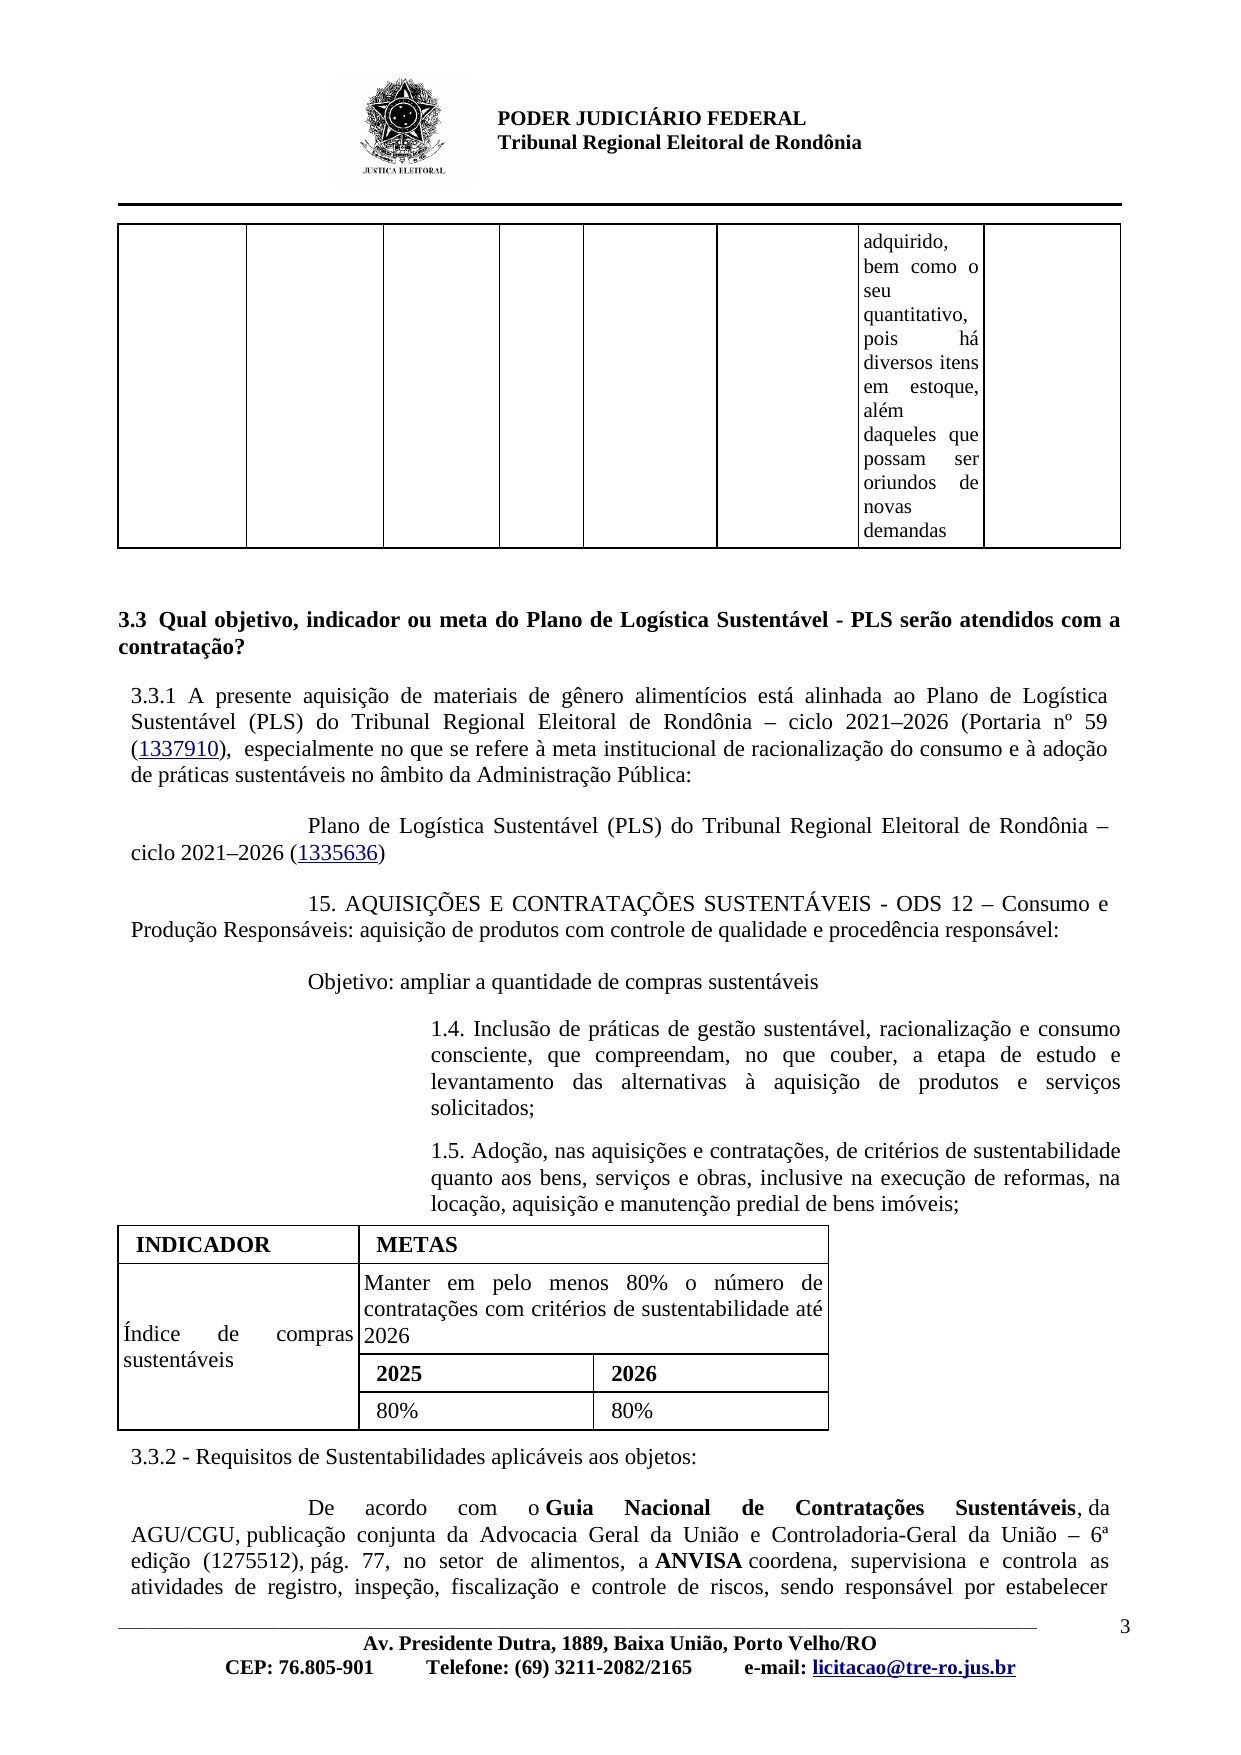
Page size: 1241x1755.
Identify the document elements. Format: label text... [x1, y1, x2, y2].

table_cell adquirido, bem como o seu quantitativo, pois há diversos itens em estoque, além daqueles que possam ser oriundos de novas demandas [859, 225, 983, 547]
text 1.4. Inclusão de práticas de gestão sustentável, racionalização e consumo consciente, que compreendam, no que couber, a etapa de estudo e levantamento das alternativas à aquisição de produtos e serviços solicitados; [431, 1015, 1122, 1121]
text 3.3.2 - Requisitos de Sustentabilidades aplicáveis aos objetos: [131, 1443, 1110, 1469]
table_cell [247, 225, 383, 547]
table_cell 80% [594, 1393, 828, 1429]
text Objetivo: ampliar a quantidade de compras sustentáveis [131, 968, 1110, 994]
table_cell [500, 225, 583, 547]
table_header INDICADOR [119, 1226, 358, 1262]
text 1.5. Adoção, nas aquisições e contratações, de critérios de sustentabilidade quanto aos bens, serviços e obras, inclusive na execução de reformas, na locação, aquisição e manutenção predial de bens imóveis; [431, 1137, 1122, 1216]
table_cell 2026 [594, 1355, 828, 1391]
text 15. AQUISIÇÕES E CONTRATAÇÕES SUSTENTÁVEIS - ODS 12 – Consumo e Produção Responsáveis: aquisição de produtos com controle de qualidade e procedência responsável: [131, 890, 1110, 943]
table_cell [384, 225, 499, 547]
text De acordo com o Guia Nacional de Contratações Sustentáveis, da AGU/CGU, publicação conjunta da Advocacia Geral da União e Controladoria-Geral da União – 6ª edição (1275512), pág. 77, no setor de alimentos, a ANVISA coordena, supervisiona e controla as atividades de registro, inspeção, fiscalização e controle de riscos, sendo responsável por estabelecer [131, 1494, 1110, 1600]
table_cell [584, 225, 716, 547]
text 3.3.1 A presente aquisição de materiais de gênero alimentícios está alinhada ao Plano de Logística Sustentável (PLS) do Tribunal Regional Eleitoral de Rondônia – ciclo 2021–2026 (Portaria nº 59 (1337910), especialmente no que se refere à meta institucional de racionalização do consumo e à adoção de práticas sustentáveis no âmbito da Administração Pública: [131, 682, 1110, 787]
text 3.3 Qual objetivo, indicador ou meta do Plano de Logística Sustentável - PLS serão atendidos com a contratação? [118, 606, 1122, 659]
table_cell Índice de compras sustentáveis [119, 1264, 358, 1429]
table_cell [119, 225, 246, 547]
table_header METAS [360, 1226, 828, 1262]
table_cell Manter em pelo menos 80% o número de contratações com critérios de sustentabilidade até 2026 [360, 1264, 828, 1353]
table_cell 80% [360, 1393, 593, 1429]
table_cell [985, 225, 1120, 547]
table_cell 2025 [360, 1355, 593, 1391]
table_cell [718, 225, 858, 547]
text Plano de Logística Sustentável (PLS) do Tribunal Regional Eleitoral de Rondônia – ciclo 2021–2026 (1335636) [131, 812, 1110, 865]
